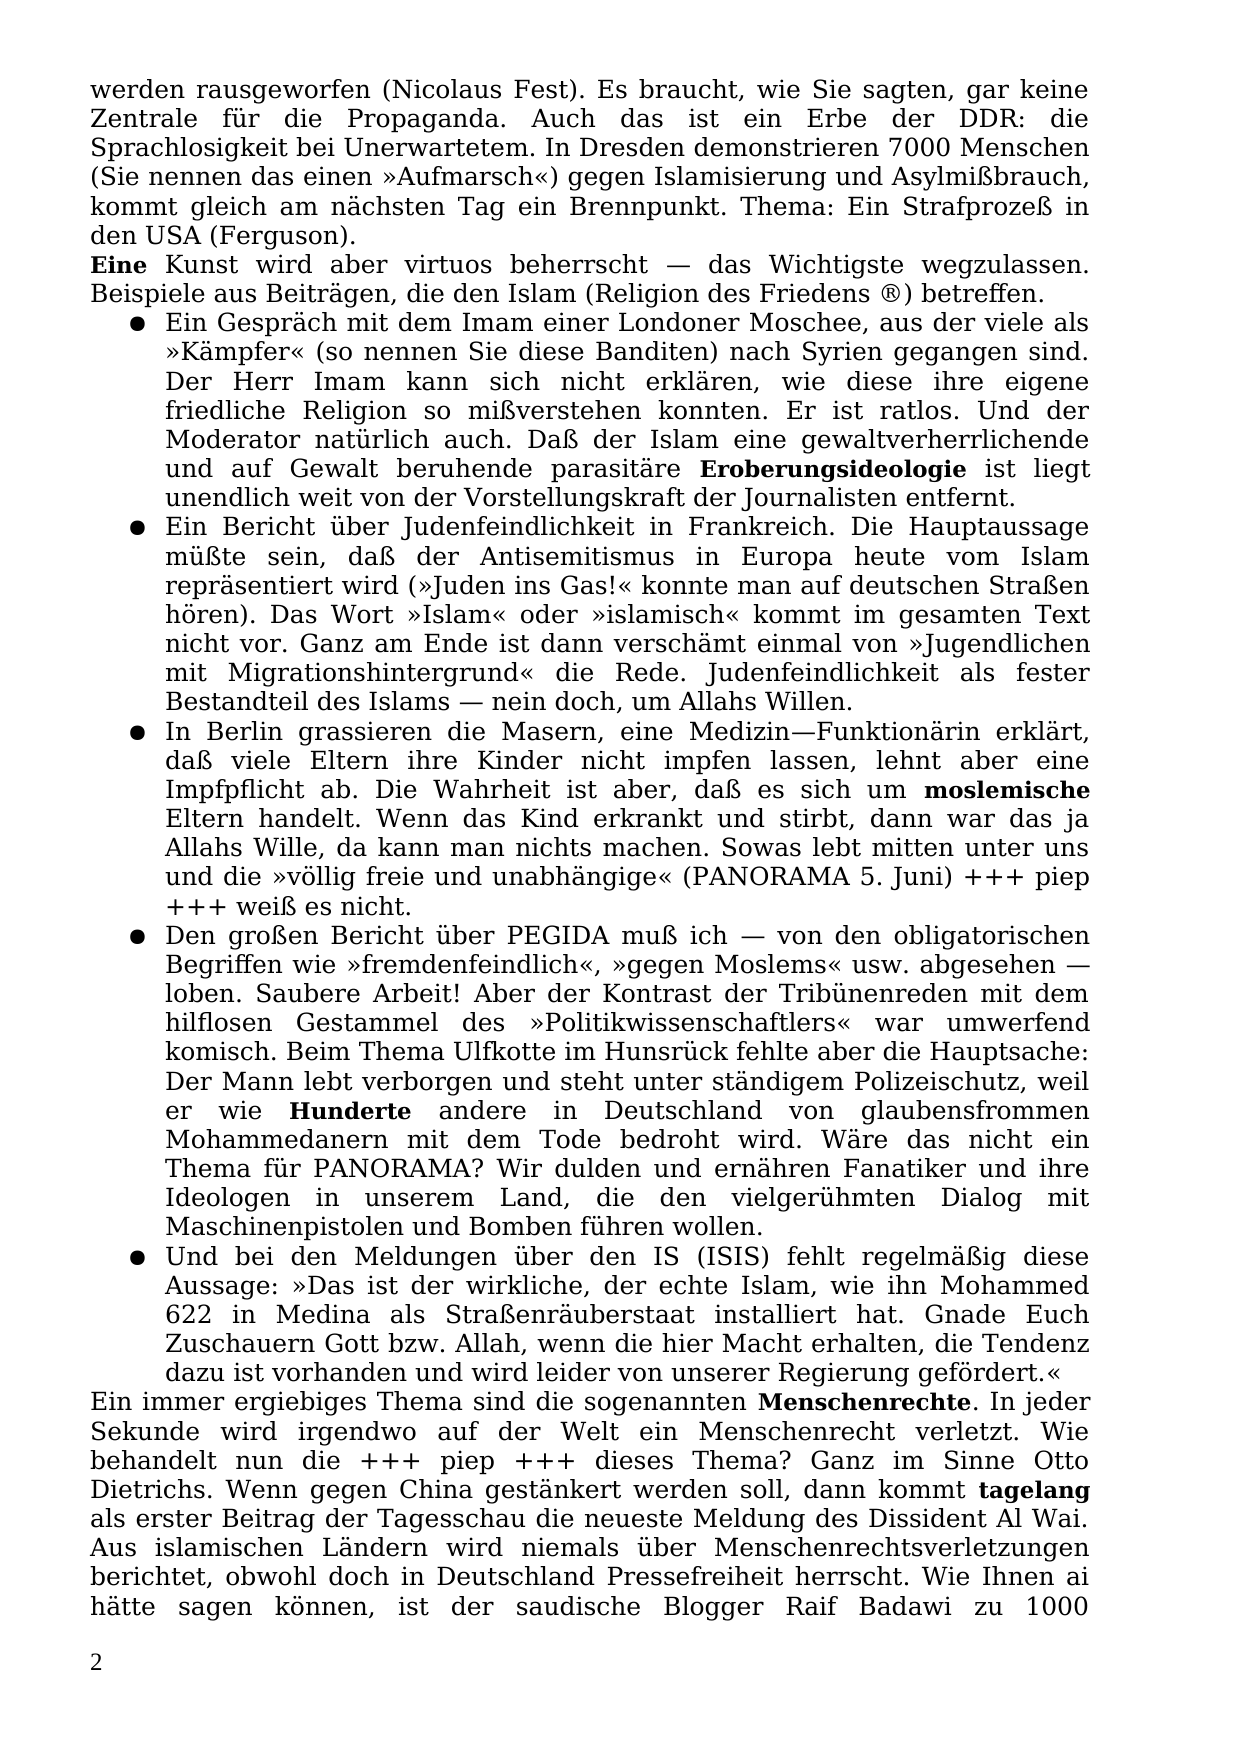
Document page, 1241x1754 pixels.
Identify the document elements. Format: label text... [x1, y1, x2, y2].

list Den großen Bericht über PEGIDA muß ich — von den obligatorischen Begriffen wie »fremdenfeindlich«, »gegen Moslems« usw. abgesehen — loben. Saubere Arbeit! Aber der Kontrast der Tribünenreden mit dem hilflosen Gestammel des »Politikwissenschaftlers« war umwerfend komisch. Beim Thema Ulfkotte im Hunsrück fehlte aber die Hauptsache: Der Mann lebt verborgen und steht unter ständigem Polizeischutz, weil er wie Hunderte andere in Deutschland von glaubensfrommen Mohammedanern mit dem Tode bedroht wird. Wäre das nicht ein Thema für PANORAMA? Wir dulden und ernähren Fanatiker und ihre Ideologen in unserem Land, die den vielgerühmten Dialog mit Maschinenpistolen und Bomben führen wollen. [127, 921, 1091, 1242]
text Ein immer ergiebiges Thema sind die sogenannten Menschenrechte. In jeder Sekunde wird irgendwo auf der Welt ein Menschenrecht verletzt. Wie behandelt nun die +++ piep +++ dieses Thema? Ganz im Sinne Otto Dietrichs. Wenn gegen China gestänkert werden soll, dann kommt tagelang als erster Beitrag der Tagesschau die neueste Meldung des Dissident Al Wai. Aus islamischen Ländern wird niemals über Menschenrechtsverletzungen berichtet, obwohl doch in Deutschland Pressefreiheit herrscht. Wie Ihnen ai hätte sagen können, ist der saudische Blogger Raif Badawi zu 1000 [90, 1387, 1091, 1621]
list Und bei den Meldungen über den IS (ISIS) fehlt regelmäßig diese Aussage: »Das ist der wirkliche, der echte Islam, wie ihn Mohammed 622 in Medina als Straßenräuberstaat installiert hat. Gnade Euch Zuschauern Gott bzw. Allah, wenn die hier Macht erhalten, die Tendenz dazu ist vorhanden und wird leider von unserer Regierung gefördert.« [127, 1242, 1091, 1387]
list Ein Gespräch mit dem Imam einer Londoner Moschee, aus der viele als »Kämpfer« (so nennen Sie diese Banditen) nach Syrien gegangen sind. Der Herr Imam kann sich nicht erklären, wie diese ihre eigene friedliche Religion so mißverstehen konnten. Er ist ratlos. Und der Moderator natürlich auch. Daß der Islam eine gewaltverherrlichende und auf Gewalt beruhende parasitäre Eroberungsideologie ist liegt unendlich weit von der Vorstellungskraft der Journalisten entfernt. [127, 308, 1091, 512]
text werden rausgeworfen (Nicolaus Fest). Es braucht, wie Sie sagten, gar keine Zentrale für die Propaganda. Auch das ist ein Erbe der DDR: die Sprachlosigkeit bei Unerwartetem. In Dresden demonstrieren 7000 Menschen (Sie nennen das einen »Aufmarsch«) gegen Islamisierung und Asylmißbrauch, kommt gleich am nächsten Tag ein Brennpunkt. Thema: Ein Strafprozeß in den USA (Ferguson). [90, 75, 1091, 250]
list In Berlin grassieren die Masern, eine Medizin—Funktionärin erklärt, daß viele Eltern ihre Kinder nicht impfen lassen, lehnt aber eine Impfpflicht ab. Die Wahrheit ist aber, daß es sich um moslemische Eltern handelt. Wenn das Kind erkrankt und stirbt, dann war das ja Allahs Wille, da kann man nichts machen. Sowas lebt mitten unter uns und die »völlig freie und unabhängige« (PANORAMA 5. Juni) +++ piep +++ weiß es nicht. [127, 717, 1091, 921]
text Eine Kunst wird aber virtuos beherrscht — das Wichtigste wegzulassen. Beispiele aus Beiträgen, die den Islam (Religion des Friedens ®) betreffen. [90, 250, 1091, 308]
list Ein Bericht über Judenfeindlichkeit in Frankreich. Die Hauptaussage müßte sein, daß der Antisemitismus in Europa heute vom Islam repräsentiert wird (»Juden ins Gas!« konnte man auf deutschen Straßen hören). Das Wort »Islam« oder »islamisch« kommt im gesamten Text nicht vor. Ganz am Ende ist dann verschämt einmal von »Jugendlichen mit Migrationshintergrund« die Rede. Judenfeindlichkeit als fester Bestandteil des Islams — nein doch, um Allahs Willen. [127, 512, 1091, 717]
